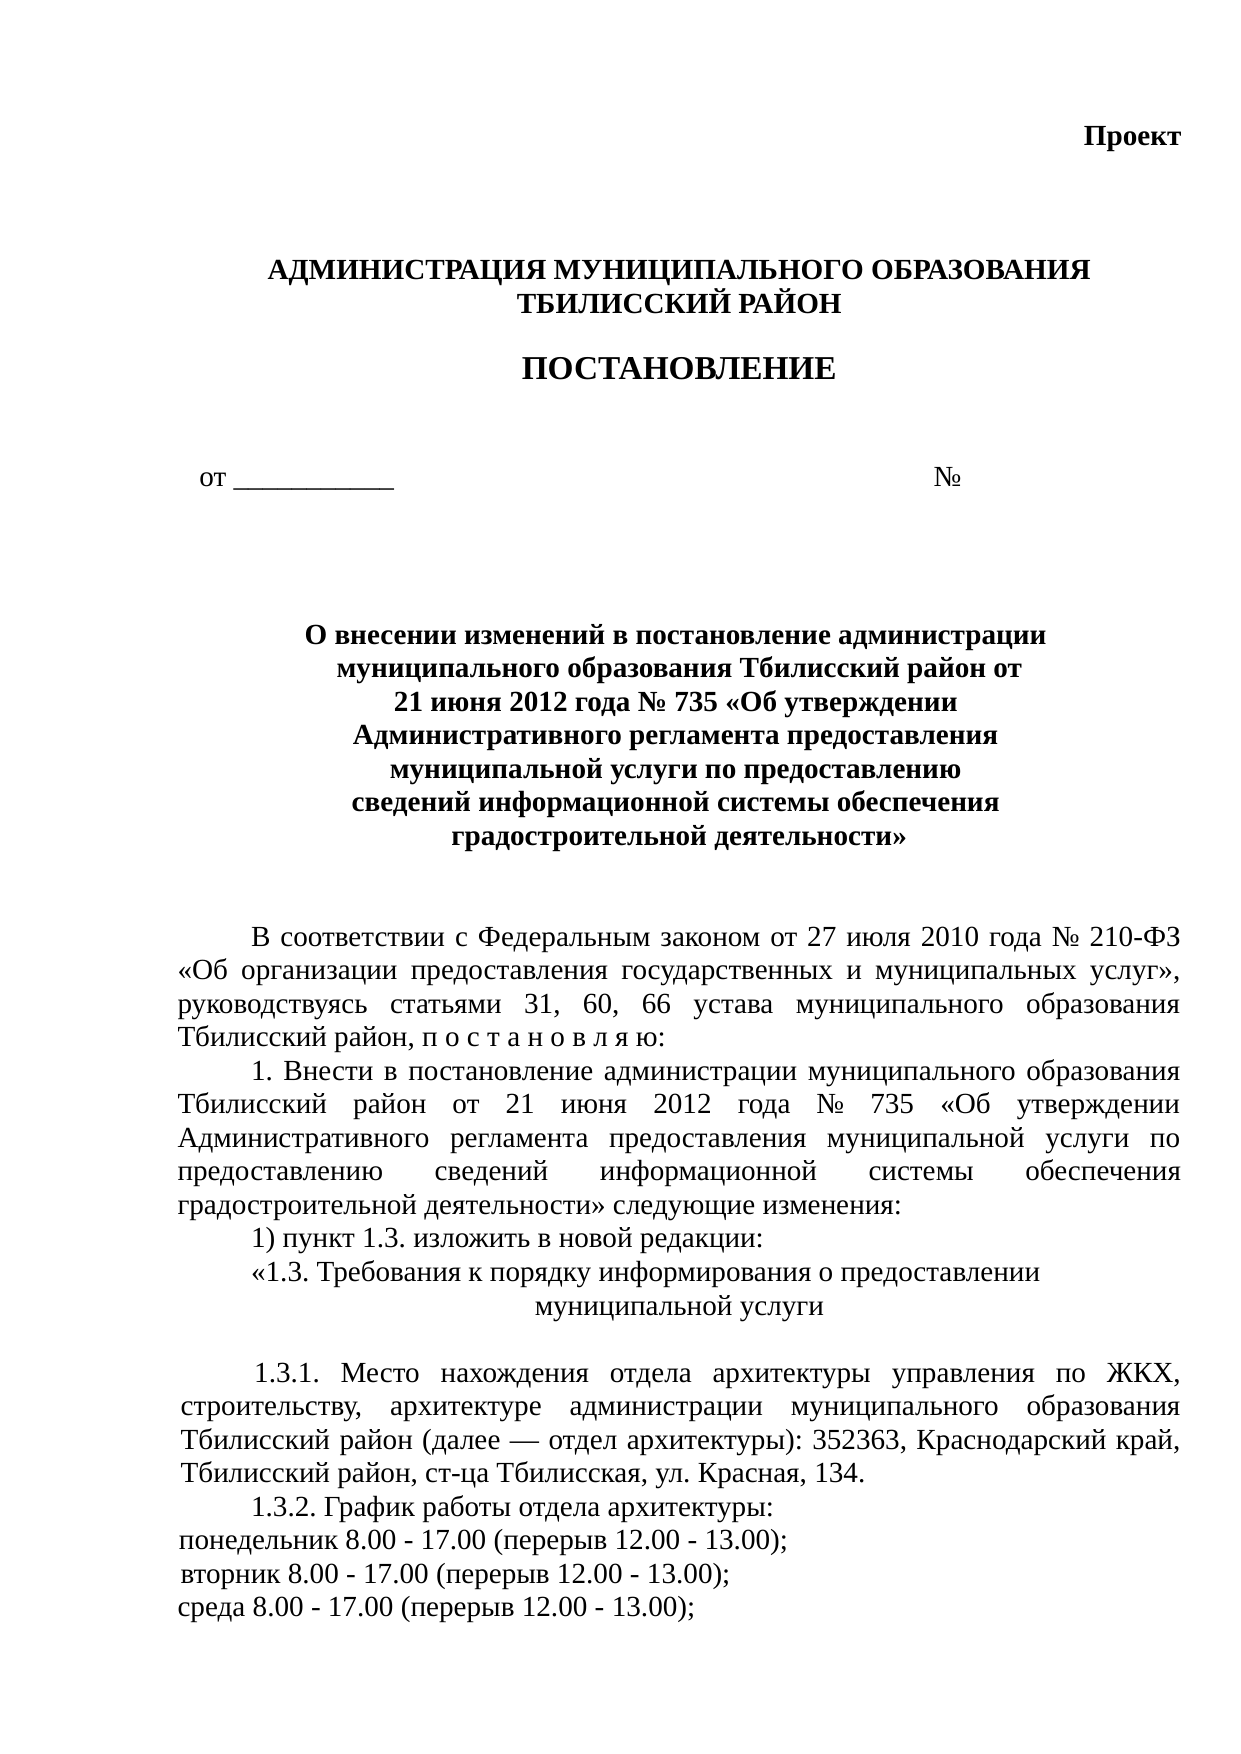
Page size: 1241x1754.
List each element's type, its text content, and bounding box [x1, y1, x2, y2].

text «1.3. Требования к порядку информирования о предоставлении [177, 1254, 1181, 1288]
text муниципальной услуги по предоставлению [177, 751, 1181, 784]
text 21 июня 2012 года № 735 «Об утверждении [177, 684, 1181, 717]
text АДМИНИСТРАЦИЯ МУНИЦИПАЛЬНОГО ОБРАЗОВАНИЯ [177, 252, 1181, 286]
text 1. Внести в постановление администрации муниципального образования Тбилисский район от 21 июня 2012 года № 735 «Об утверждении Административного регламента предоставления муниципальной услуги по предоставлению сведений информационной системы обеспечения градостроительной деятельности» следующие изменения: [177, 1053, 1181, 1221]
text В соответствии с Федеральным законом от 27 июля 2010 года № 210-ФЗ «Об организации предоставления государственных и муниципальных услуг», руководствуясь статьями 31, 60, 66 устава муниципального образования Тбилисский район, п о с т а н о в л я ю: [177, 919, 1181, 1053]
text ПОСТАНОВЛЕНИЕ [177, 348, 1181, 386]
text вторник 8.00 - 17.00 (перерыв 12.00 - 13.00); [180, 1556, 1181, 1589]
text 1.3.1. Место нахождения отдела архитектуры управления по ЖКХ, строительству, архитектуре администрации муниципального образования Тбилисский район (далее — отдел архитектуры): 352363, Краснодарский край, Тбилисский район, ст-ца Тбилисская, ул. Красная, 134. [180, 1355, 1181, 1489]
text муниципальной услуги [177, 1288, 1181, 1321]
text среда 8.00 - 17.00 (перерыв 12.00 - 13.00); [177, 1589, 1181, 1623]
text ТБИЛИССКИЙ РАЙОН [177, 286, 1181, 319]
text понедельник 8.00 - 17.00 (перерыв 12.00 - 13.00); [179, 1522, 1181, 1556]
text муниципального образования Тбилисский район от [177, 650, 1181, 684]
text от ___________ № [177, 459, 1181, 492]
text градостроительной деятельности» [177, 818, 1181, 852]
text 1.3.2. График работы отдела архитектуры: [177, 1489, 1181, 1522]
text О внесении изменений в постановление администрации [177, 617, 1181, 650]
text Проект [177, 118, 1181, 152]
text 1) пункт 1.3. изложить в новой редакции: [177, 1221, 1181, 1254]
text сведений информационной системы обеспечения [177, 784, 1181, 818]
text Административного регламента предоставления [177, 717, 1181, 751]
